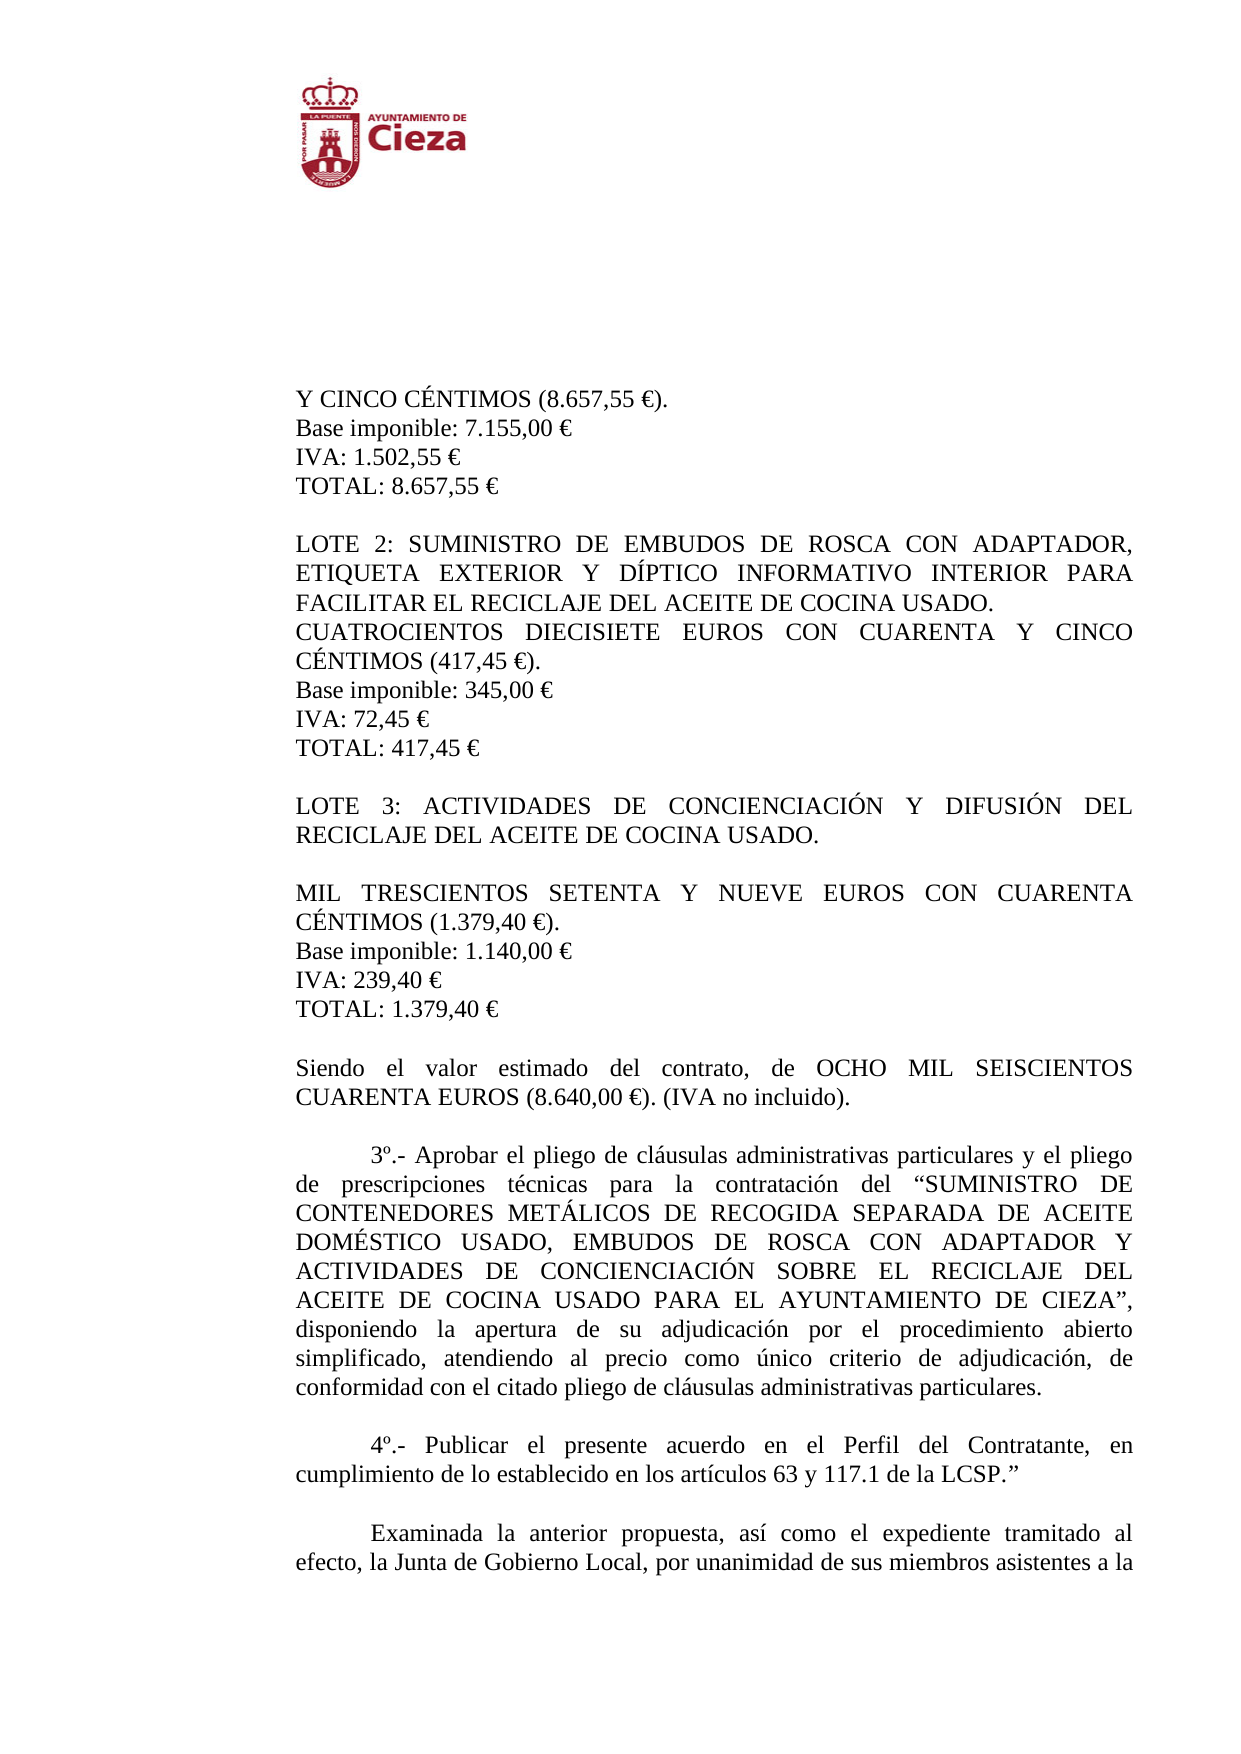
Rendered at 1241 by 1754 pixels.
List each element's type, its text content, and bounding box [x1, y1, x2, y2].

text Base imponible: 345,00 € [295, 674, 1134, 704]
text 4º.- Publicar el presente acuerdo en el Perfil del Contratante, en cumplimiento de lo establecido en los artículos 63 y 117.1 de la LCSP.” [295, 1430, 1134, 1488]
text TOTAL: 8.657,55 € [295, 471, 1134, 500]
text IVA: 1.502,55 € [295, 442, 1134, 471]
text LOTE 3: ACTIVIDADES DE CONCIENCIACIÓN Y DIFUSIÓN DEL RECICLAJE DEL ACEITE DE COCINA USADO. [295, 791, 1134, 849]
text TOTAL: 417,45 € [295, 733, 1134, 762]
text Siendo el valor estimado del contrato, de OCHO MIL SEISCIENTOS CUARENTA EUROS (8.640,00 €). (IVA no incluido). [295, 1052, 1134, 1111]
text Y CINCO CÉNTIMOS (8.657,55 €). [295, 384, 1134, 413]
text MIL TRESCIENTOS SETENTA Y NUEVE EUROS CON CUARENTA CÉNTIMOS (1.379,40 €). [295, 878, 1134, 936]
text LOTE 2: SUMINISTRO DE EMBUDOS DE ROSCA CON ADAPTADOR, ETIQUETA EXTERIOR Y DÍPTICO INFORMATIVO INTERIOR PARA FACILITAR EL RECICLAJE DEL ACEITE DE COCINA USADO. [295, 529, 1134, 616]
text Base imponible: 1.140,00 € [295, 936, 1134, 965]
text 3º.- Aprobar el pliego de cláusulas administrativas particulares y el pliego de prescripciones técnicas para la contratación del “SUMINISTRO DE CONTENEDORES METÁLICOS DE RECOGIDA SEPARADA DE ACEITE DOMÉSTICO USADO, EMBUDOS DE ROSCA CON ADAPTADOR Y ACTIVIDADES DE CONCIENCIACIÓN SOBRE EL RECICLAJE DEL ACEITE DE COCINA USADO PARA EL AYUNTAMIENTO DE CIEZA”, disponiendo la apertura de su adjudicación por el procedimiento abierto simplificado, atendiendo al precio como único criterio de adjudicación, de conformidad con el citado pliego de cláusulas administrativas particulares. [295, 1139, 1134, 1401]
text Base imponible: 7.155,00 € [295, 413, 1134, 442]
text IVA: 72,45 € [295, 704, 1134, 733]
picture [297, 73, 470, 193]
text TOTAL: 1.379,40 € [295, 994, 1134, 1023]
text Examinada la anterior propuesta, así como el expediente tramitado al efecto, la Junta de Gobierno Local, por unanimidad de sus miembros asistentes a la [295, 1517, 1134, 1576]
text CUATROCIENTOS DIECISIETE EUROS CON CUARENTA Y CINCO CÉNTIMOS (417,45 €). [295, 616, 1134, 674]
text IVA: 239,40 € [295, 965, 1134, 994]
